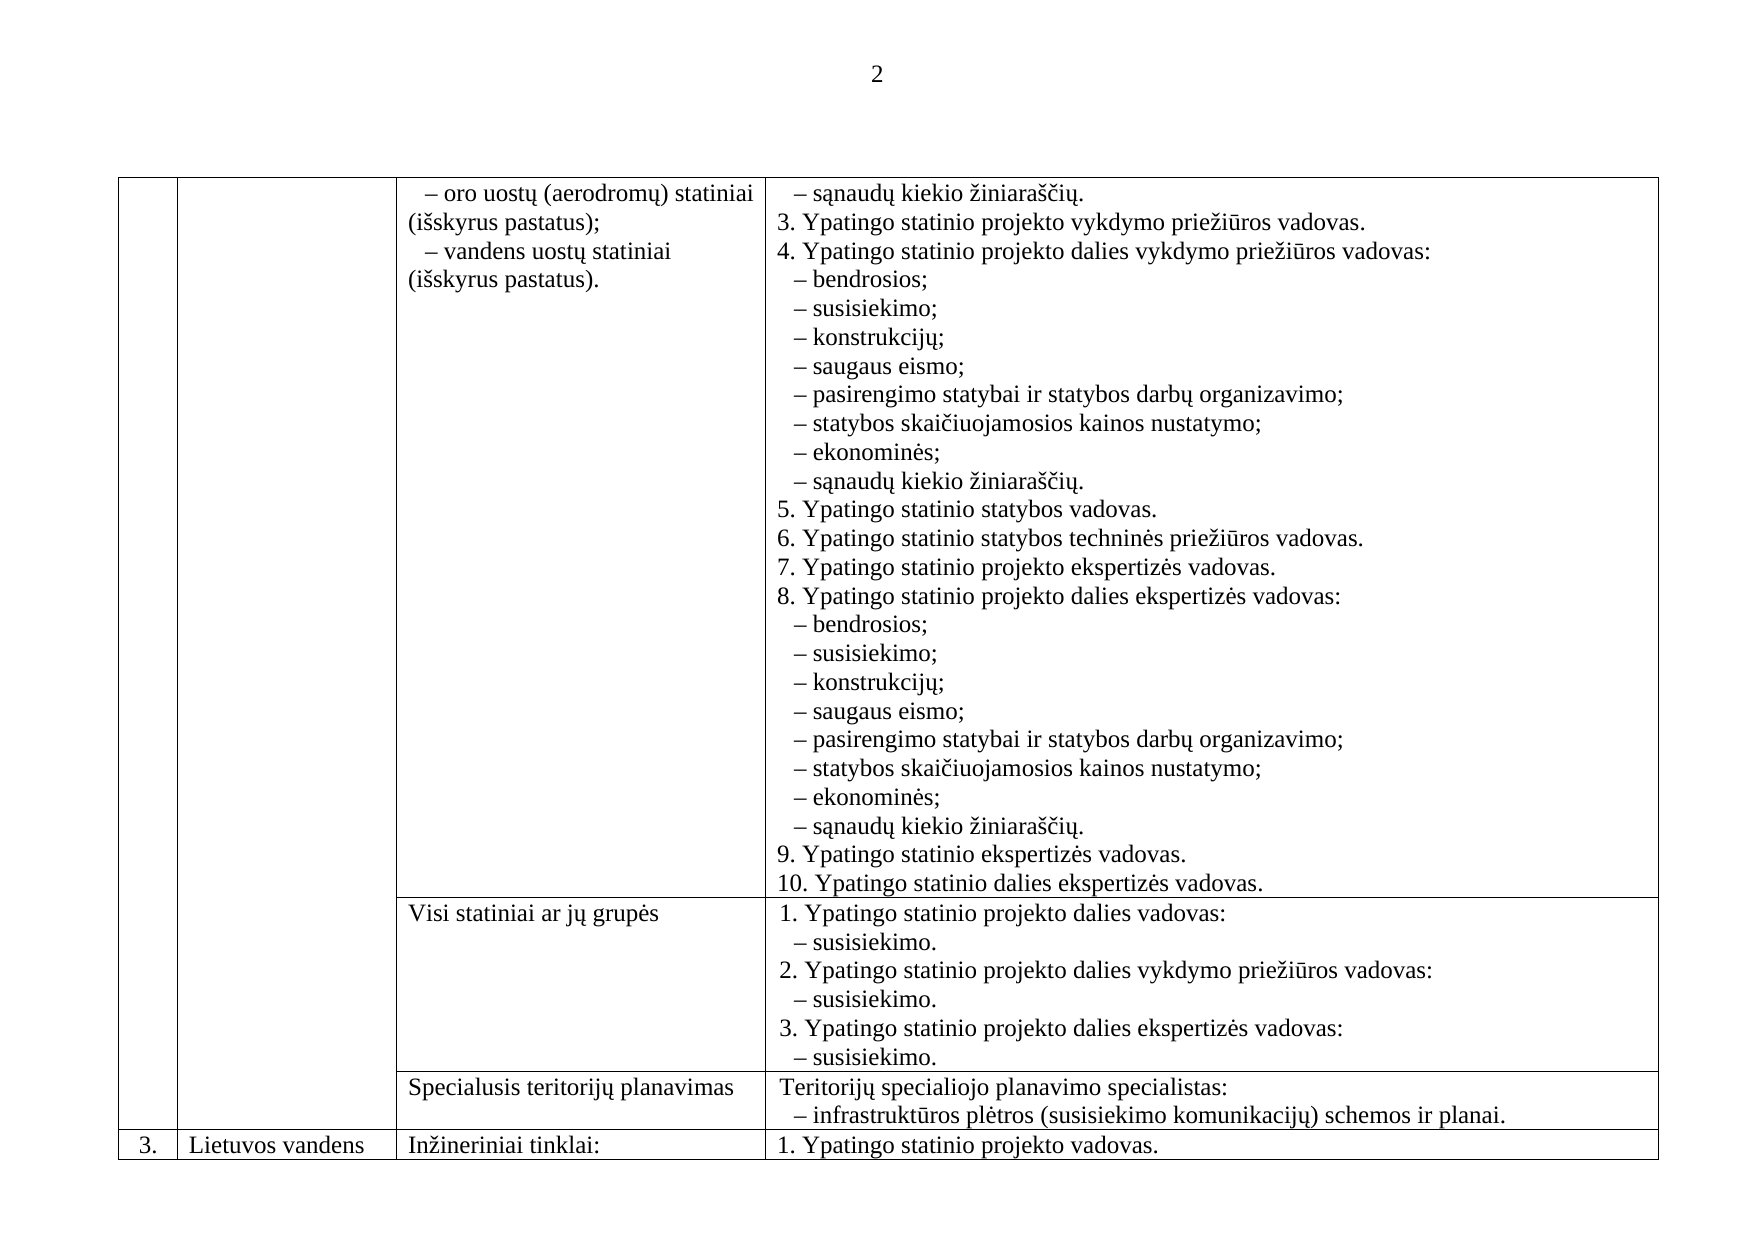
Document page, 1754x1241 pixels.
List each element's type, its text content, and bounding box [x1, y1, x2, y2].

table_cell Teritorijų specialiojo planavimo specialistas: – infrastruktūros plėtros (susisiekimo komunikacijų) schemos ir planai. [766, 1072, 1658, 1129]
table_cell 1. Ypatingo statinio projekto vadovas. [766, 1130, 1658, 1159]
table_cell [119, 178, 177, 1129]
table_cell [178, 178, 396, 1129]
table_cell 3. [119, 1130, 177, 1159]
table_cell Inžineriniai tinklai: [397, 1130, 765, 1159]
table_cell 1. Ypatingo statinio projekto dalies vadovas: – susisiekimo. 2. Ypatingo statinio projekto dalies vykdymo priežiūros vadovas: – susisiekimo. 3. Ypatingo statinio projekto dalies ekspertizės vadovas: – susisiekimo. [766, 898, 1658, 1071]
table_cell – oro uostų (aerodromų) statiniai (išskyrus pastatus); – vandens uostų statiniai (išskyrus pastatus). [397, 178, 765, 897]
table_cell Visi statiniai ar jų grupės [397, 898, 765, 1071]
table_cell Lietuvos vandens [178, 1130, 396, 1159]
table_cell Specialusis teritorijų planavimas [397, 1072, 765, 1129]
table_cell – sąnaudų kiekio žiniaraščių. 3. Ypatingo statinio projekto vykdymo priežiūros vadovas. 4. Ypatingo statinio projekto dalies vykdymo priežiūros vadovas: – bendrosios; – susisiekimo; – konstrukcijų; – saugaus eismo; – pasirengimo statybai ir statybos darbų organizavimo; – statybos skaičiuojamosios kainos nustatymo; – ekonominės; – sąnaudų kiekio žiniaraščių. 5. Ypatingo statinio statybos vadovas. 6. Ypatingo statinio statybos techninės priežiūros vadovas. 7. Ypatingo statinio projekto ekspertizės vadovas. 8. Ypatingo statinio projekto dalies ekspertizės vadovas: – bendrosios; – susisiekimo; – konstrukcijų; – saugaus eismo; – pasirengimo statybai ir statybos darbų organizavimo; – statybos skaičiuojamosios kainos nustatymo; – ekonominės; – sąnaudų kiekio žiniaraščių. 9. Ypatingo statinio ekspertizės vadovas. 10. Ypatingo statinio dalies ekspertizės vadovas. [766, 178, 1658, 897]
